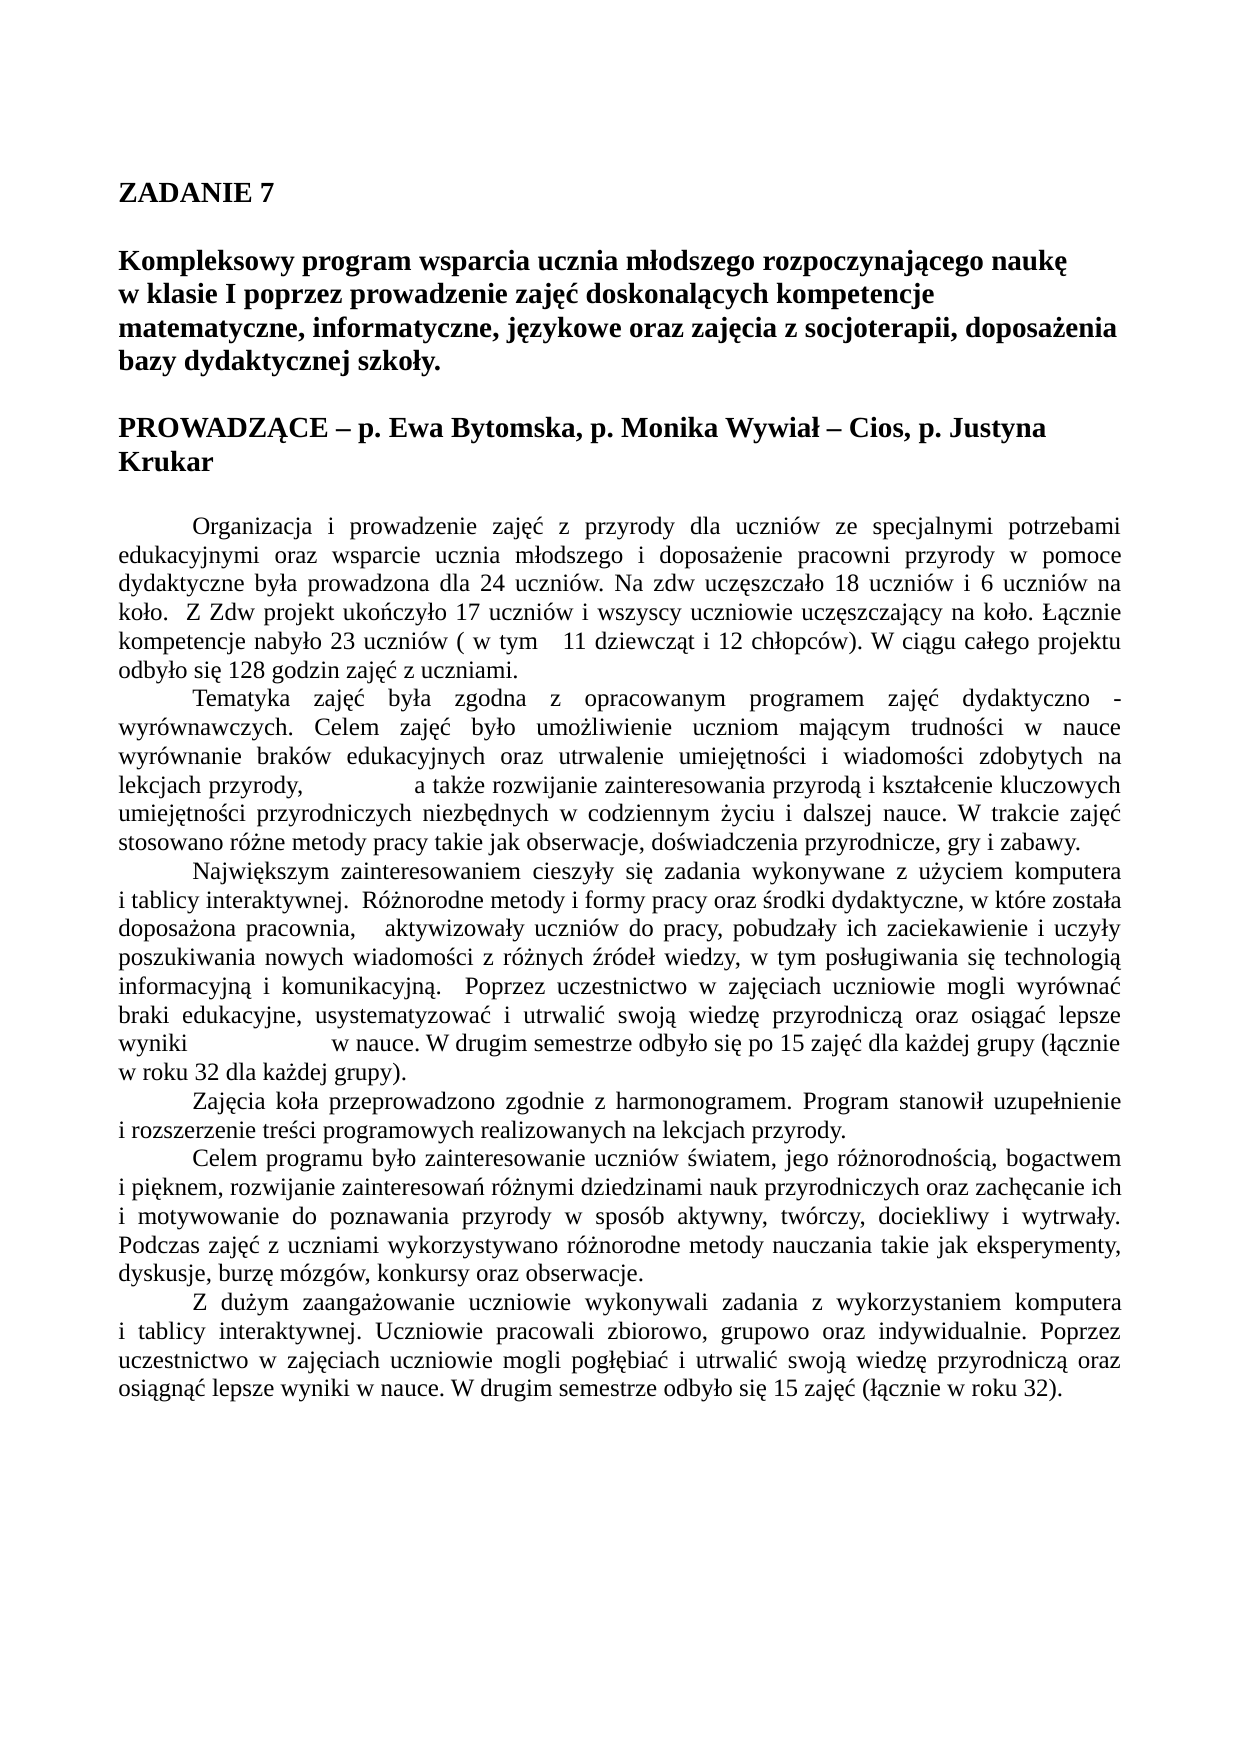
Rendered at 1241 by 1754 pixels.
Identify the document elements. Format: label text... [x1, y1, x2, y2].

text Organizacja i prowadzenie zajęć z przyrody dla uczniów ze specjalnymi potrzebami edukacyjnymi oraz wsparcie ucznia młodszego i doposażenie pracowni przyrody w pomoce dydaktyczne była prowadzona dla 24 uczniów. Na zdw uczęszczało 18 uczniów i 6 uczniów na koło. Z Zdw projekt ukończyło 17 uczniów i wszyscy uczniowie uczęszczający na koło. Łącznie kompetencje nabyło 23 uczniów ( w tym 11 dziewcząt i 12 chłopców). W ciągu całego projektu odbyło się 128 godzin zajęć z uczniami. [118, 511, 1122, 683]
text Zajęcia koła przeprowadzono zgodnie z harmonogramem. Program stanowił uzupełnienie i rozszerzenie treści programowych realizowanych na lekcjach przyrody. [118, 1086, 1122, 1143]
text Największym zainteresowaniem cieszyły się zadania wykonywane z użyciem komputera i tablicy interaktywnej. Różnorodne metody i formy pracy oraz środki dydaktyczne, w które została doposażona pracownia, aktywizowały uczniów do pracy, pobudzały ich zaciekawienie i uczyły poszukiwania nowych wiadomości z różnych źródeł wiedzy, w tym posługiwania się technologią informacyjną i komunikacyjną. Poprzez uczestnictwo w zajęciach uczniowie mogli wyrównać braki edukacyjne, usystematyzować i utrwalić swoją wiedzę przyrodniczą oraz osiągać lepsze wyniki w nauce. W drugim semestrze odbyło się po 15 zajęć dla każdej grupy (łącznie w roku 32 dla każdej grupy). [118, 856, 1122, 1086]
text Celem programu było zainteresowanie uczniów światem, jego różnorodnością, bogactwem i pięknem, rozwijanie zainteresowań różnymi dziedzinami nauk przyrodniczych oraz zachęcanie ich i motywowanie do poznawania przyrody w sposób aktywny, twórczy, dociekliwy i wytrwały. Podczas zajęć z uczniami wykorzystywano różnorodne metody nauczania takie jak eksperymenty, dyskusje, burzę mózgów, konkursy oraz obserwacje. [118, 1143, 1122, 1287]
text ZADANIE 7 [118, 176, 1122, 209]
text Tematyka zajęć była zgodna z opracowanym programem zajęć dydaktyczno - wyrównawczych. Celem zajęć było umożliwienie uczniom mającym trudności w nauce wyrównanie braków edukacyjnych oraz utrwalenie umiejętności i wiadomości zdobytych na lekcjach przyrody, a także rozwijanie zainteresowania przyrodą i kształcenie kluczowych umiejętności przyrodniczych niezbędnych w codziennym życiu i dalszej nauce. W trakcie zajęć stosowano różne metody pracy takie jak obserwacje, doświadczenia przyrodnicze, gry i zabawy. [118, 683, 1122, 856]
text Z dużym zaangażowanie uczniowie wykonywali zadania z wykorzystaniem komputera i tablicy interaktywnej. Uczniowie pracowali zbiorowo, grupowo oraz indywidualnie. Poprzez uczestnictwo w zajęciach uczniowie mogli pogłębiać i utrwalić swoją wiedzę przyrodniczą oraz osiągnąć lepsze wyniki w nauce. W drugim semestrze odbyło się 15 zajęć (łącznie w roku 32). [118, 1287, 1122, 1402]
text Kompleksowy program wsparcia ucznia młodszego rozpoczynającego naukę w klasie I poprzez prowadzenie zajęć doskonalących kompetencje matematyczne, informatyczne, językowe oraz zajęcia z socjoterapii, doposażenia bazy dydaktycznej szkoły. [118, 243, 1122, 377]
text PROWADZĄCE – p. Ewa Bytomska, p. Monika Wywiał – Cios, p. Justyna Krukar [118, 410, 1122, 477]
